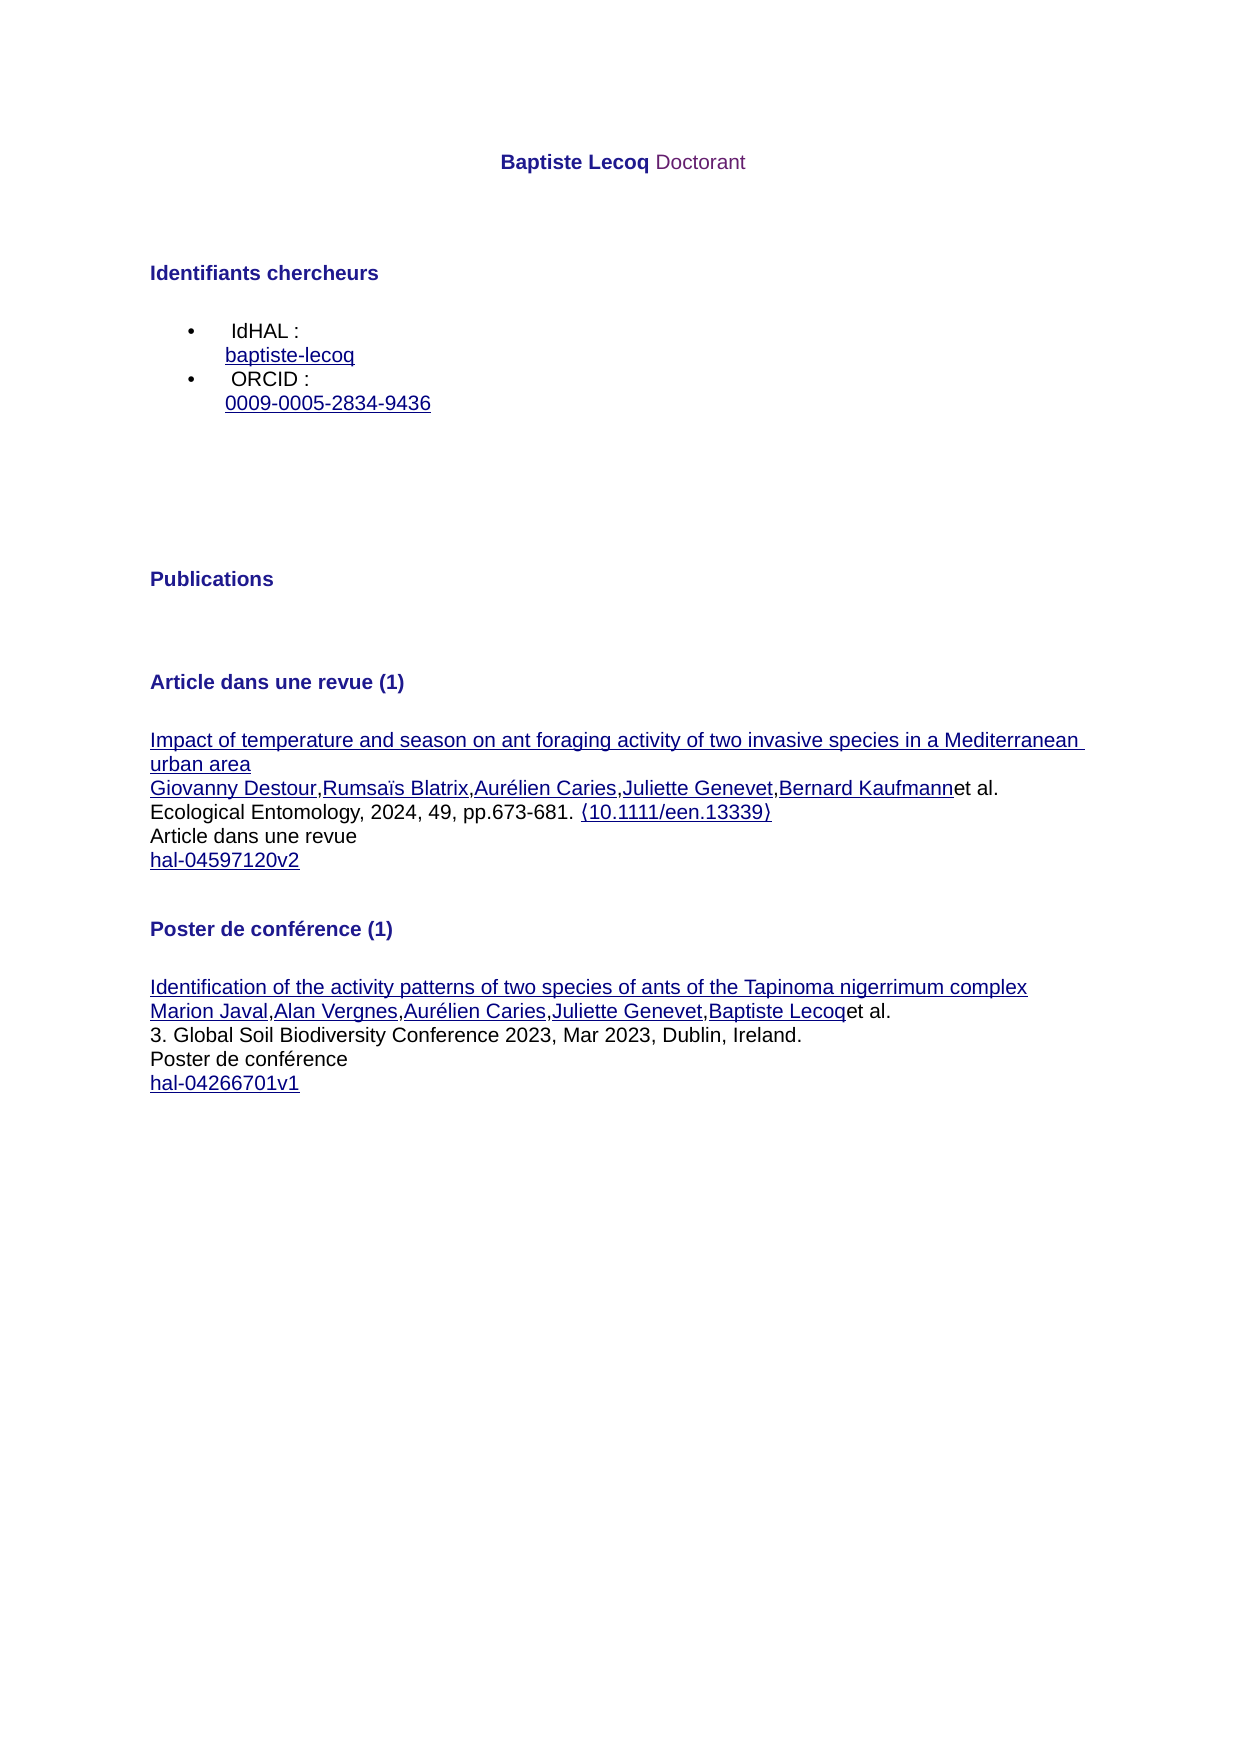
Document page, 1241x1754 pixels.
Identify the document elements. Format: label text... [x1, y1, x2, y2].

subtitle Poster de conférence (1) [150, 917, 1090, 941]
subtitle Publications [150, 567, 1090, 591]
subtitle Article dans une revue (1) [150, 670, 1090, 694]
table_header Impact of temperature and season on ant foraging activity of two invasive species in a Mediterranean urban area Giovanny Destour,Rumsaïs Blatrix,Aurélien Caries,Juliette Genevet,Bernard Kaufmannet al. Ecological Entomology, 2024, 49, pp.673-681. ⟨10.1111/een.13339⟩ Article dans une revue hal-04597120v2 [150, 728, 1090, 872]
subtitle Identifiants chercheurs [150, 260, 1090, 284]
subtitle Baptiste Lecoq Doctorant [150, 150, 1090, 174]
list baptiste-lecoq [187, 343, 1090, 367]
list 0009-0005-2834-9436 [187, 391, 1090, 414]
table_header Identification of the activity patterns of two species of ants of the Tapinoma nigerrimum complex Marion Javal,Alan Vergnes,Aurélien Caries,Juliette Genevet,Baptiste Lecoqet al. 3. Global Soil Biodiversity Conference 2023, Mar 2023, Dublin, Ireland. Poster de conférence hal-04266701v1 [150, 975, 1090, 1095]
list ORCID : [187, 367, 1090, 391]
list IdHAL : [187, 319, 1090, 343]
